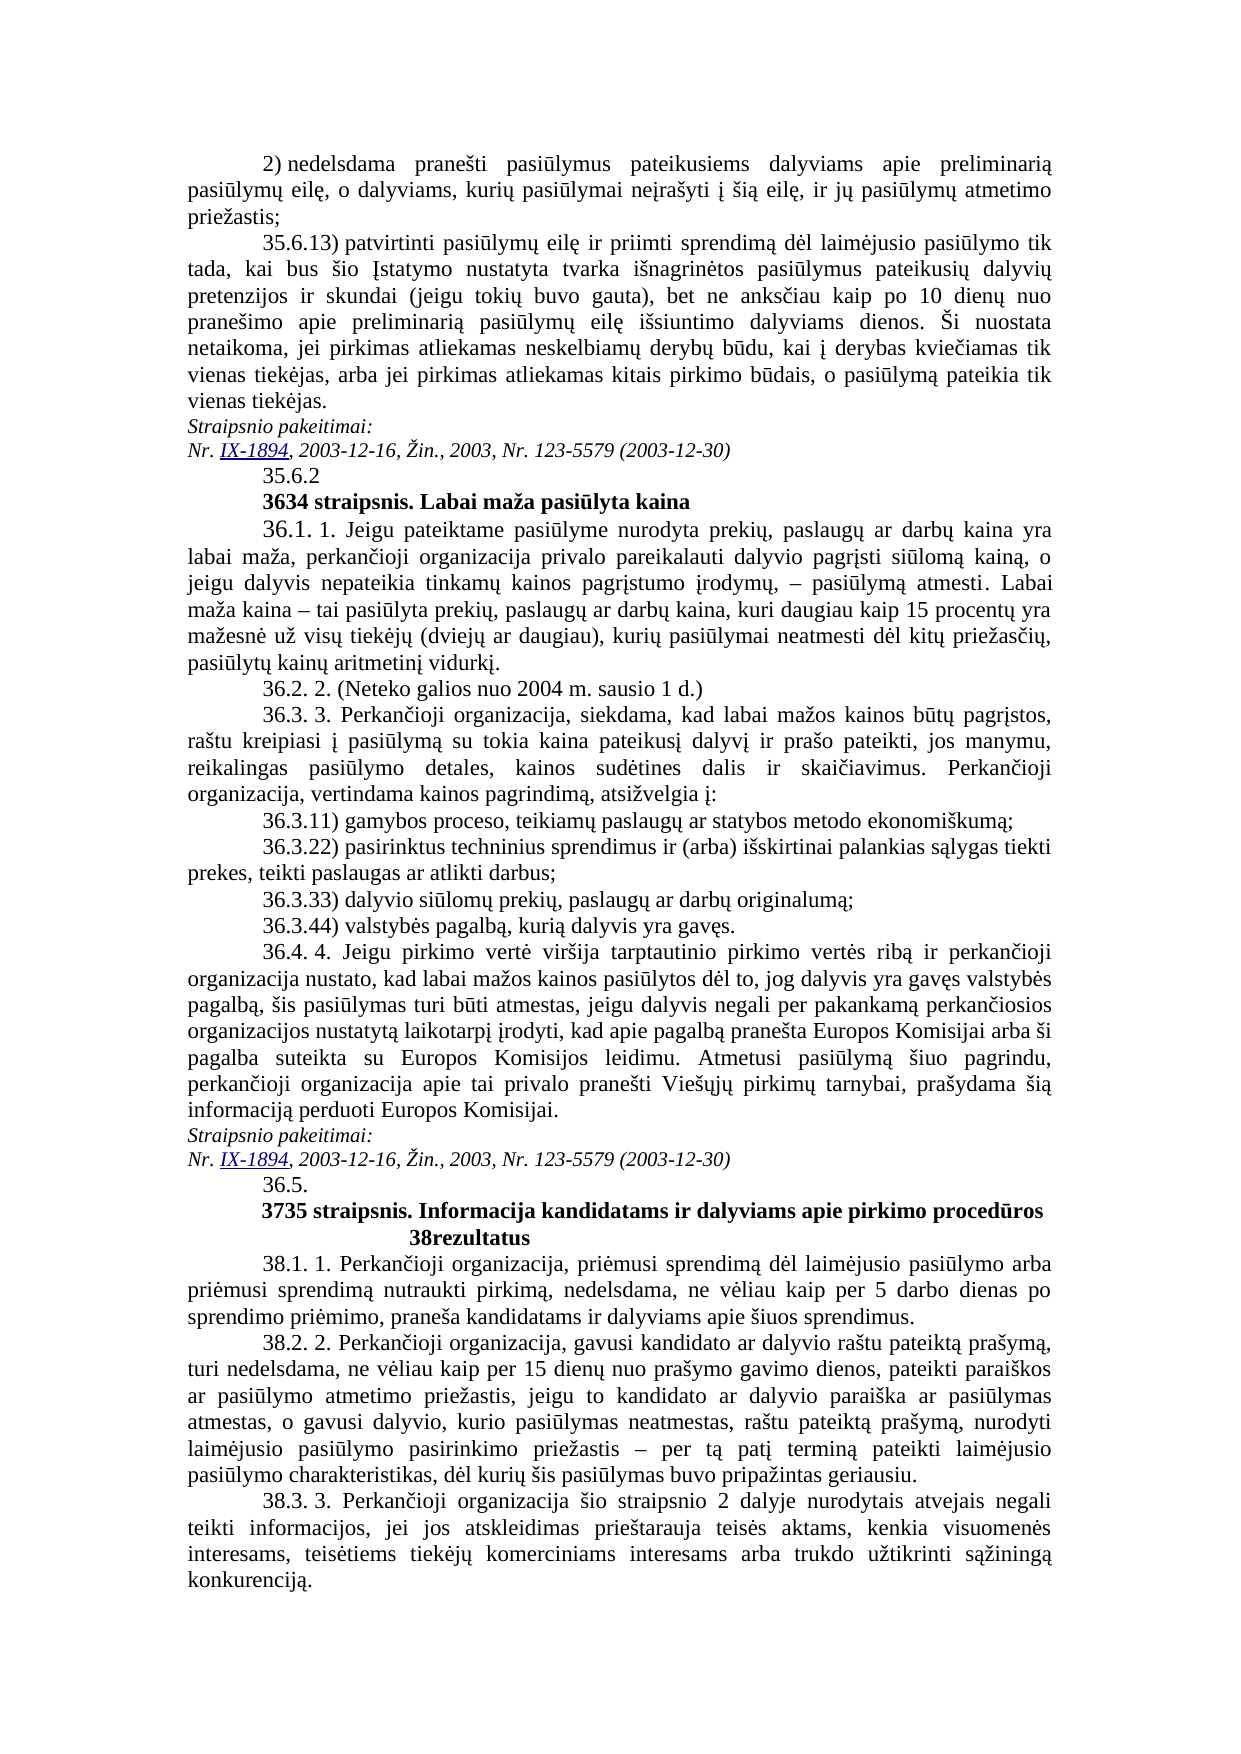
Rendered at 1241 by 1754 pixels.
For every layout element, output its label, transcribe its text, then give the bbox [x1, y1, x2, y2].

subtitle 3) dalyvio siūlomų prekių, paslaugų ar darbų originalumą; [187, 886, 1053, 912]
subtitle 3) patvirtinti pasiūlymų eilę ir priimti sprendimą dėl laimėjusio pasiūlymo tik tada, kai bus šio Įstatymo nustatyta tvarka išnagrinėtos pasiūlymus pateikusių dalyvių pretenzijos ir skundai (jeigu tokių buvo gauta), bet ne anksčiau kaip po 10 dienų nuo pranešimo apie preliminarią pasiūlymų eilę išsiuntimo dalyviams dienos. Ši nuostata netaikoma, jei pirkimas atliekamas neskelbiamų derybų būdu, kai į derybas kviečiamas tik vienas tiekėjas, arba jei pirkimas atliekamas kitais pirkimo būdais, o pasiūlymą pateikia tik vienas tiekėjas. [187, 229, 1053, 413]
text Straipsnio pakeitimai: [187, 413, 1053, 438]
text Nr. IX-1894, 2003-12-16, Žin., 2003, Nr. 123-5579 (2003-12-30) [187, 1147, 1053, 1171]
subtitle 34 straipsnis. Labai maža pasiūlyta kaina [187, 488, 1053, 514]
subtitle 3. Perkančioji organizacija, siekdama, kad labai mažos kainos būtų pagrįstos, raštu kreipiasi į pasiūlymą su tokia kaina pateikusį dalyvį ir prašo pateikti, jos manymu, reikalingas pasiūlymo detales, kainos sudėtines dalis ir skaičiavimus. Perkančioji organizacija, vertindama kainos pagrindimą, atsižvelgia į: [187, 701, 1053, 807]
subtitle 2) pasirinktus techninius sprendimus ir (arba) išskirtinai palankias sąlygas tiekti prekes, teikti paslaugas ar atlikti darbus; [187, 833, 1053, 886]
subtitle 2. (Neteko galios nuo 2004 m. sausio 1 d.) [187, 675, 1053, 701]
text Nr. IX-1894, 2003-12-16, Žin., 2003, Nr. 123-5579 (2003-12-30) [187, 438, 1053, 462]
text Straipsnio pakeitimai: [187, 1123, 1053, 1147]
subtitle 4. Jeigu pirkimo vertė viršija tarptautinio pirkimo vertės ribą ir perkančioji organizacija nustato, kad labai mažos kainos pasiūlytos dėl to, jog dalyvis yra gavęs valstybės pagalbą, šis pasiūlymas turi būti atmestas, jeigu dalyvis negali per pakankamą perkančiosios organizacijos nustatytą laikotarpį įrodyti, kad apie pagalbą pranešta Europos Komisijai arba ši pagalba suteikta su Europos Komisijos leidimu. Atmetusi pasiūlymą šiuo pagrindu, perkančioji organizacija apie tai privalo pranešti Viešųjų pirkimų tarnybai, prašydama šią informaciją perduoti Europos Komisijai. [187, 938, 1053, 1123]
subtitle 3. Perkančioji organizacija šio straipsnio 2 dalyje nurodytais atvejais negali teikti informacijos, jei jos atskleidimas prieštarauja teisės aktams, kenkia visuomenės interesams, teisėtiems tiekėjų komerciniams interesams arba trukdo užtikrinti sąžiningą konkurenciją. [187, 1487, 1053, 1593]
text 2) nedelsdama pranešti pasiūlymus pateikusiems dalyviams apie preliminarią pasiūlymų eilę, o dalyviams, kurių pasiūlymai neįrašyti į šią eilę, ir jų pasiūlymų atmetimo priežastis; [187, 150, 1053, 229]
subtitle 1. Perkančioji organizacija, priėmusi sprendimą dėl laimėjusio pasiūlymo arba priėmusi sprendimą nutraukti pirkimą, nedelsdama, ne vėliau kaip per 5 darbo dienas po sprendimo priėmimo, praneša kandidatams ir dalyviams apie šiuos sprendimus. [187, 1250, 1053, 1329]
subtitle rezultatus [187, 1224, 1053, 1250]
subtitle 1. Jeigu pateiktame pasiūlyme nurodyta prekių, paslaugų ar darbų kaina yra labai maža, perkančioji organizacija privalo pareikalauti dalyvio pagrįsti siūlomą kainą, o jeigu dalyvis nepateikia tinkamų kainos pagrįstumo įrodymų, – pasiūlymą atmesti. Labai maža kaina – tai pasiūlyta prekių, paslaugų ar darbų kaina, kuri daugiau kaip 15 procentų yra mažesnė už visų tiekėjų (dviejų ar daugiau), kurių pasiūlymai neatmesti dėl kitų priežasčių, pasiūlytų kainų aritmetinį vidurkį. [187, 514, 1053, 675]
subtitle 35 straipsnis. Informacija kandidatams ir dalyviams apie pirkimo procedūros [187, 1197, 1053, 1224]
subtitle 1) gamybos proceso, teikiamų paslaugų ar statybos metodo ekonomiškumą; [187, 807, 1053, 833]
subtitle 4) valstybės pagalbą, kurią dalyvis yra gavęs. [187, 912, 1053, 938]
subtitle 2. Perkančioji organizacija, gavusi kandidato ar dalyvio raštu pateiktą prašymą, turi nedelsdama, ne vėliau kaip per 15 dienų nuo prašymo gavimo dienos, pateikti paraiškos ar pasiūlymo atmetimo priežastis, jeigu to kandidato ar dalyvio paraiška ar pasiūlymas atmestas, o gavusi dalyvio, kurio pasiūlymas neatmestas, raštu pateiktą prašymą, nurodyti laimėjusio pasiūlymo pasirinkimo priežastis – per tą patį terminą pateikti laimėjusio pasiūlymo charakteristikas, dėl kurių šis pasiūlymas buvo pripažintas geriausiu. [187, 1329, 1053, 1487]
